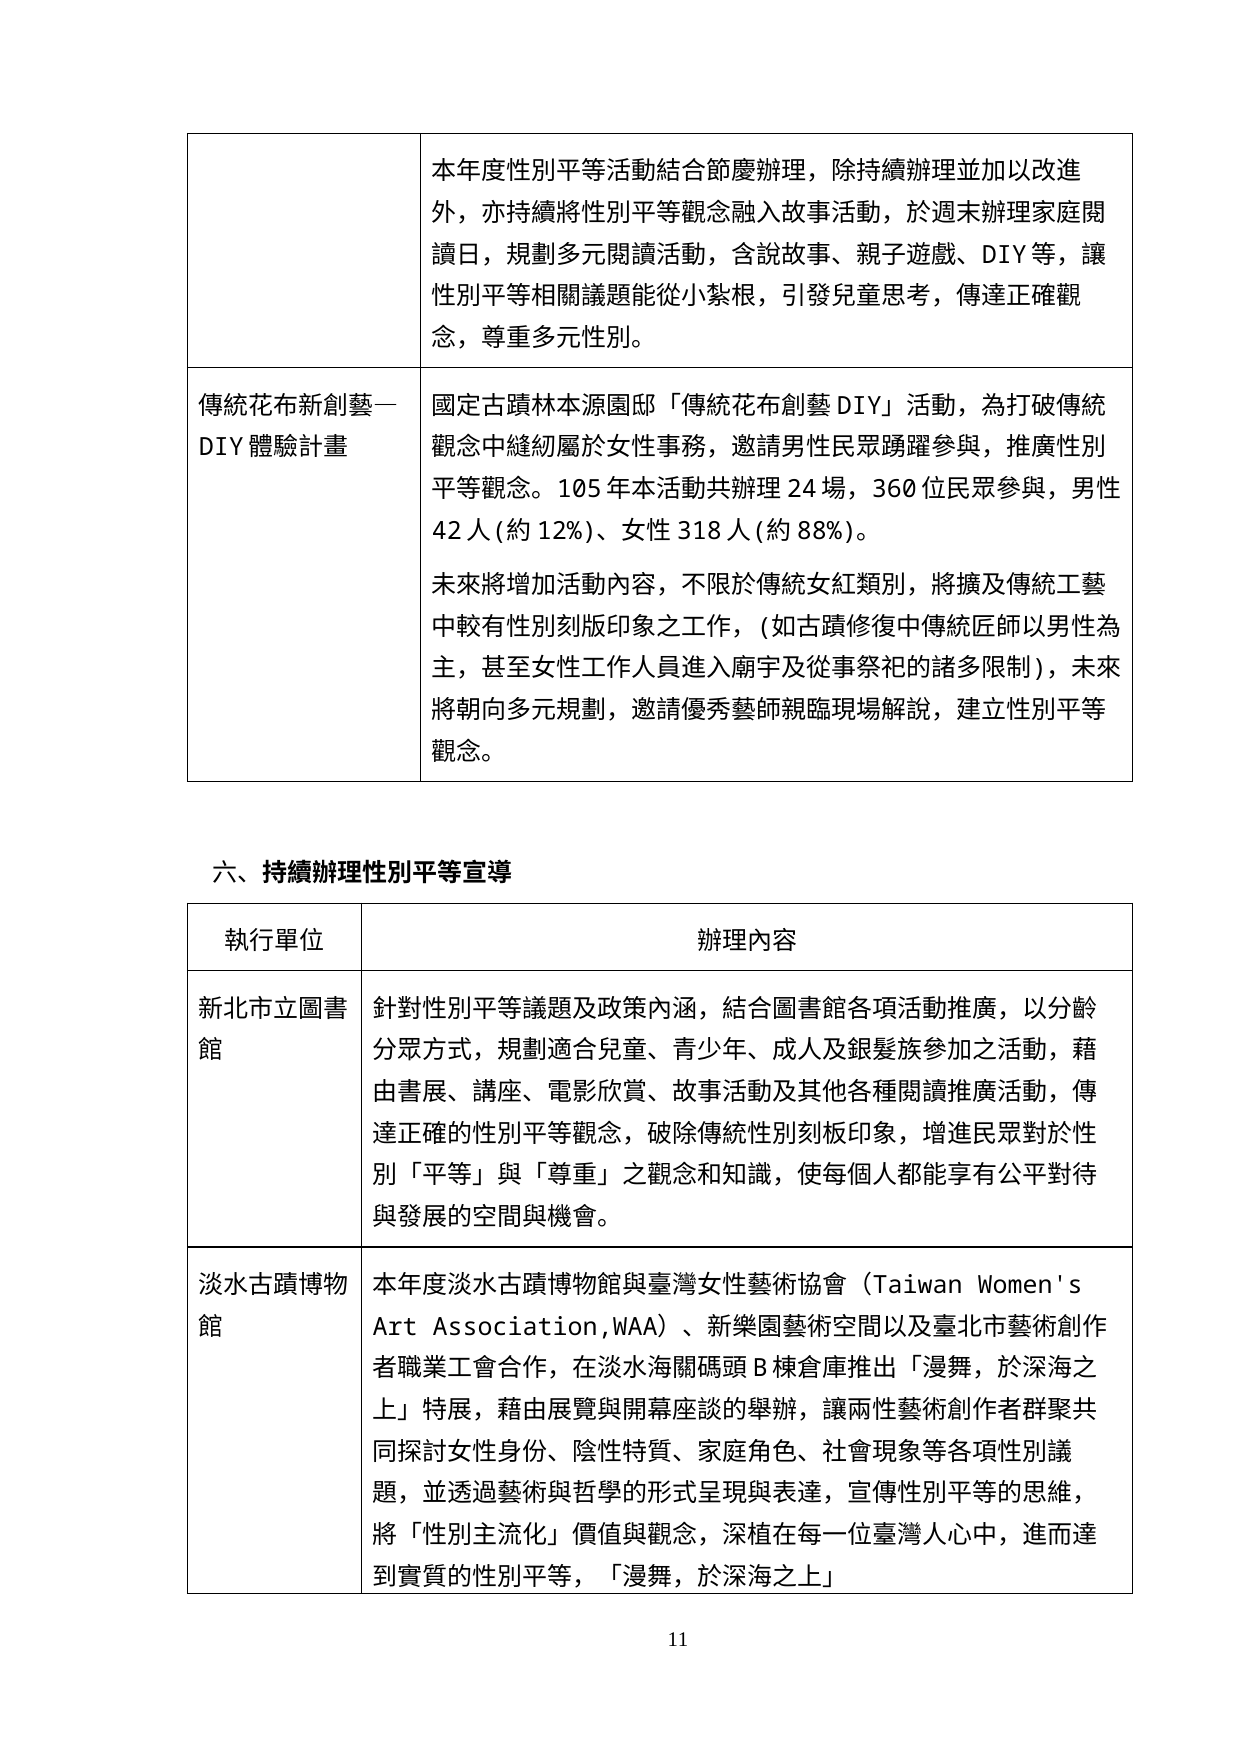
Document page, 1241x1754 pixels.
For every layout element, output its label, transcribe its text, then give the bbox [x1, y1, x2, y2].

table_cell 新北市立圖書館 [188, 971, 361, 1246]
table_header 執行單位 [188, 904, 361, 970]
table_header 本年度性別平等活動結合節慶辦理，除持續辦理並加以改進外，亦持續將性別平等觀念融入故事活動，於週末辦理家庭閱讀日，規劃多元閱讀活動，含說故事、親子遊戲、DIY等，讓性別平等相關議題能從小紮根，引發兒童思考，傳達正確觀念，尊重多元性別。 [421, 134, 1132, 367]
table_cell 國定古蹟林本源園邸「傳統花布創藝DIY」活動，為打破傳統觀念中縫紉屬於女性事務，邀請男性民眾踴躍參與，推廣性別平等觀念。105年本活動共辦理24場，360位民眾參與，男性42人(約12%)、女性318人(約88%)。 未來將增加活動內容，不限於傳統女紅類別，將擴及傳統工藝中較有性別刻版印象之工作，(如古蹟修復中傳統匠師以男性為主，甚至女性工作人員進入廟宇及從事祭祀的諸多限制)，未來將朝向多元規劃，邀請優秀藝師親臨現場解說，建立性別平等觀念。 [421, 368, 1132, 781]
table_cell 傳統花布新創藝—DIY體驗計畫 [188, 368, 420, 781]
table_cell 針對性別平等議題及政策內涵，結合圖書館各項活動推廣，以分齡分眾方式，規劃適合兒童、青少年、成人及銀髮族參加之活動，藉由書展、講座、電影欣賞、故事活動及其他各種閱讀推廣活動，傳達正確的性別平等觀念，破除傳統性別刻板印象，增進民眾對於性別「平等」與「尊重」之觀念和知識，使每個人都能享有公平對待與發展的空間與機會。 [362, 971, 1132, 1246]
table_header 辦理內容 [362, 904, 1132, 970]
table_cell 本年度淡水古蹟博物館與臺灣女性藝術協會（Taiwan Women's Art Association,WAA）、新樂園藝術空間以及臺北市藝術創作者職業工會合作，在淡水海關碼頭B棟倉庫推出「漫舞，於深海之上」特展，藉由展覽與開幕座談的舉辦，讓兩性藝術創作者群聚共同探討女性身份、陰性特質、家庭角色、社會現象等各項性別議題，並透過藝術與哲學的形式呈現與表達，宣傳性別平等的思維，將「性別主流化」價值與觀念，深植在每一位臺灣人心中，進而達到實質的性別平等，「漫舞，於深海之上」 [362, 1248, 1132, 1593]
table_cell 淡水古蹟博物館 [188, 1248, 361, 1593]
table_header [188, 134, 420, 367]
text 六、持續辦理性別平等宣導 [187, 848, 1063, 890]
